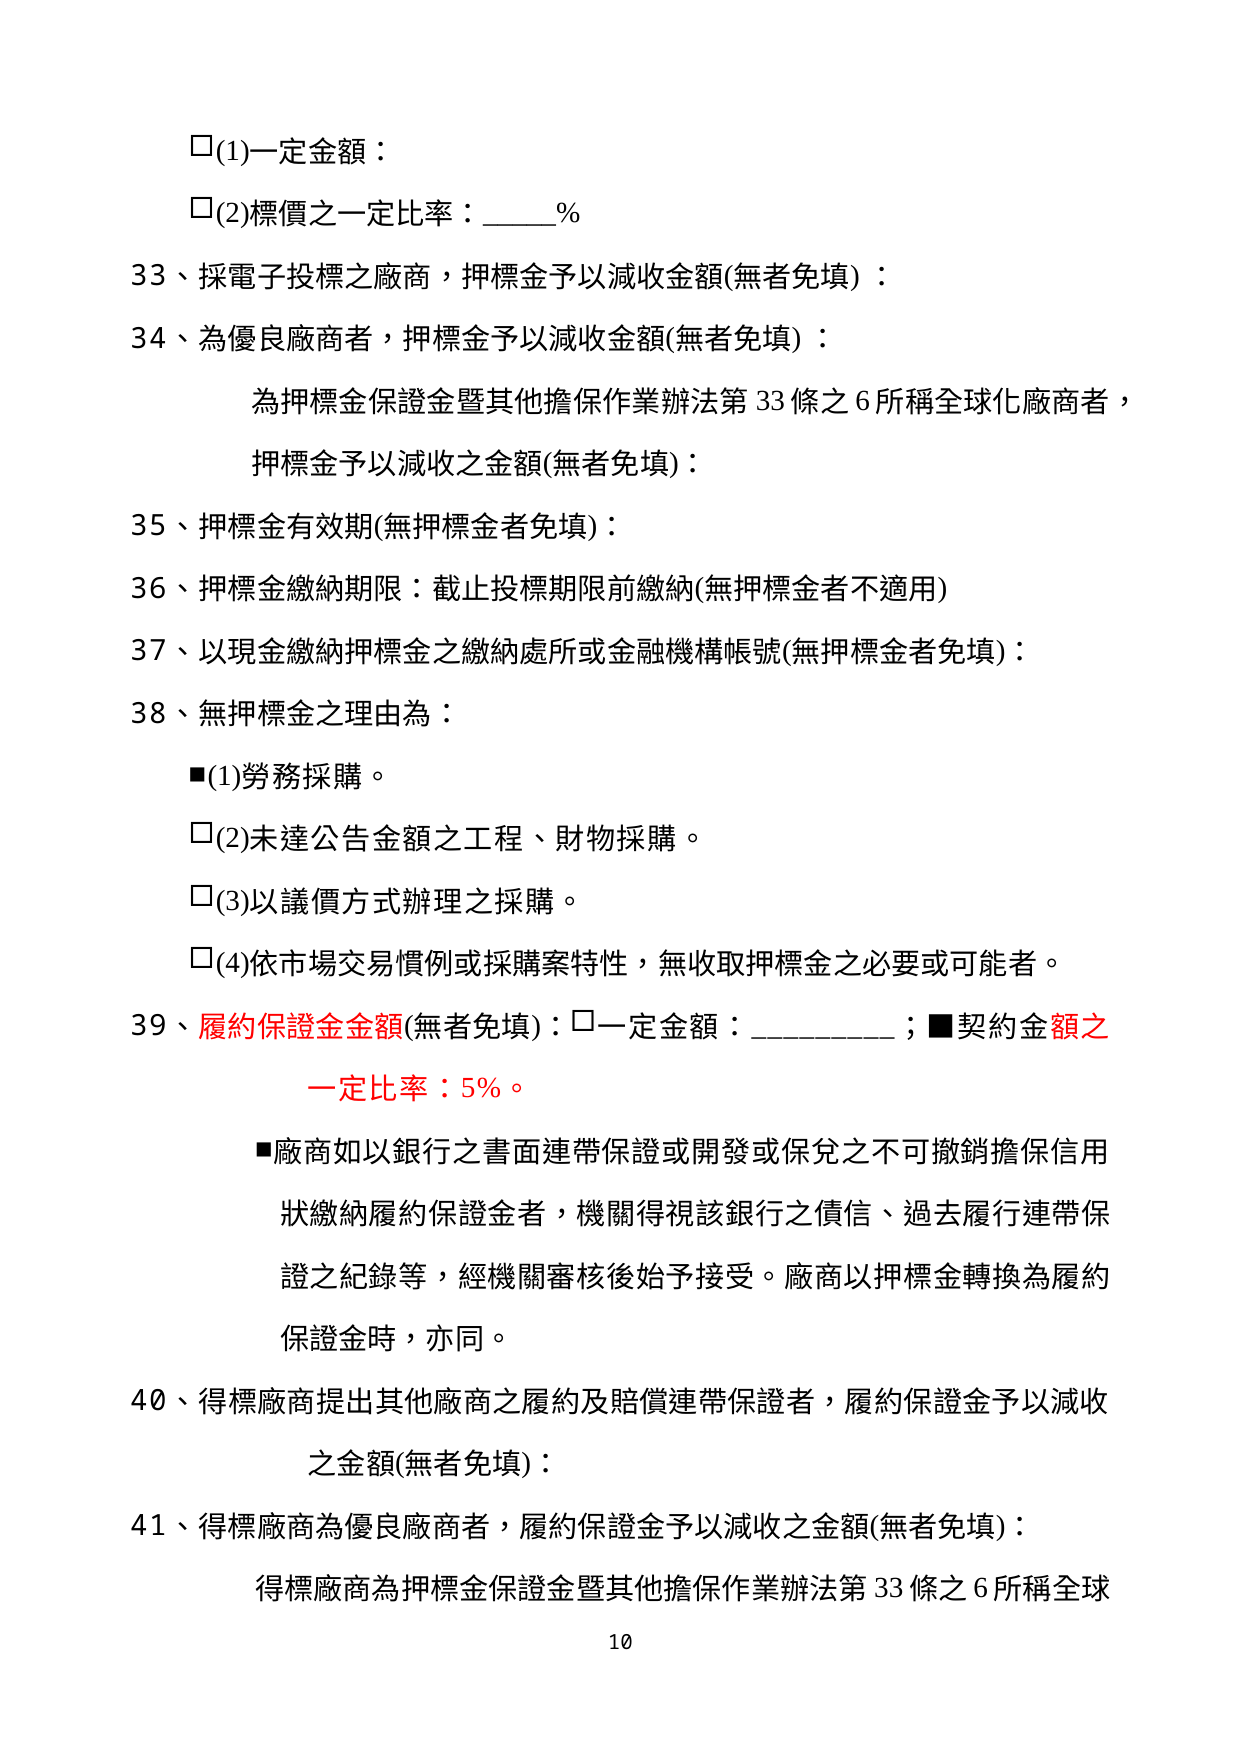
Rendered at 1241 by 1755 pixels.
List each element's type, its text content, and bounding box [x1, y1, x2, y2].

list 履約保證金金額(無者免填)：一定金額：_________；■契約金額之一定比率：5%。 [130, 983, 1110, 1108]
text ■廠商如以銀行之書面連帶保證或開發或保兌之不可撤銷擔保信用狀繳納履約保證金者，機關得視該銀行之債信、過去履行連帶保證之紀錄等，經機關審核後始予接受。廠商以押標金轉換為履約保證金時，亦同。 [255, 1108, 1110, 1358]
text 為押標金保證金暨其他擔保作業辦法第33條之6所稱全球化廠商者，押標金予以減收之金額(無者免填)： [251, 358, 1110, 483]
list 押標金繳納期限：截止投標期限前繳納(無押標金者不適用) [130, 545, 1110, 608]
list 採電子投標之廠商，押標金予以減收金額(無者免填) ： [130, 233, 1110, 295]
text (1)一定金額： [130, 108, 1110, 170]
list 押標金有效期(無押標金者免填)： [130, 483, 1110, 545]
text (2)標價之一定比率：_____% [130, 170, 1110, 233]
text 得標廠商為押標金保證金暨其他擔保作業辦法第33條之6所稱全球 [255, 1545, 1110, 1608]
text ■(1)勞務採購。 [130, 733, 1110, 795]
list 以現金繳納押標金之繳納處所或金融機構帳號(無押標金者免填)： [130, 608, 1110, 670]
text (4)依市場交易慣例或採購案特性，無收取押標金之必要或可能者。 [130, 920, 1110, 983]
list 得標廠商提出其他廠商之履約及賠償連帶保證者，履約保證金予以減收之金額(無者免填)： [130, 1358, 1110, 1483]
list 無押標金之理由為： [130, 670, 1110, 733]
text (3)以議價方式辦理之採購。 [130, 858, 1110, 920]
list 得標廠商為優良廠商者，履約保證金予以減收之金額(無者免填)： [130, 1483, 1110, 1545]
text (2)未達公告金額之工程、財物採購。 [130, 795, 1110, 858]
list 為優良廠商者，押標金予以減收金額(無者免填) ： [130, 295, 1110, 358]
